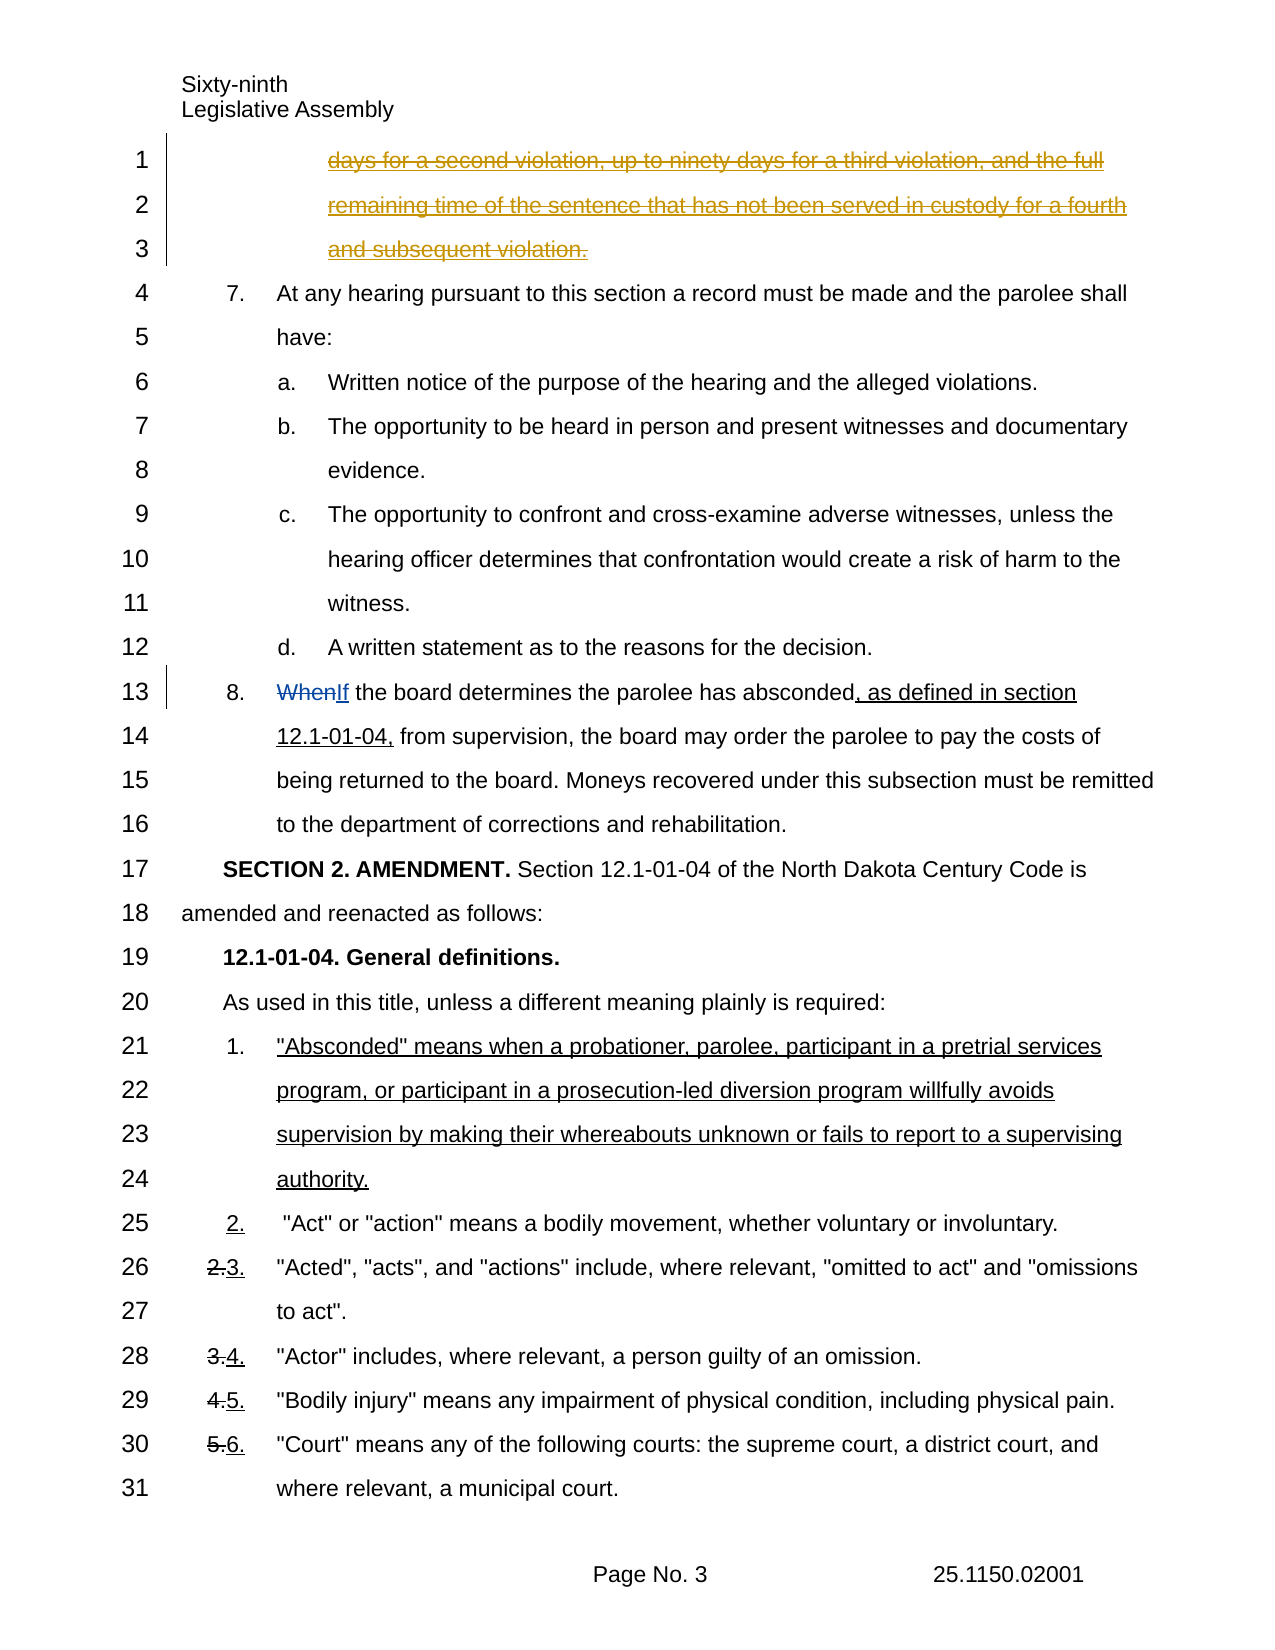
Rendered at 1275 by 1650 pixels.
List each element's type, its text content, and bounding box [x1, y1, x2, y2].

subtitle 12.1‑01‑04. General definitions. [181, 930, 1154, 974]
text As used in this title, unless a different meaning plainly is required: [181, 974, 1154, 1019]
text 4.5. "Bodily injury" means any impairment of physical condition, including physical pain. [181, 1373, 1154, 1417]
text 8. If the board determines the parolee has absconded, as defined in section 12.1‑01‑04, from supervision, the board may order the parolee to pay the costs of being returned to the board. Moneys recovered under this subsection must be remitted to the department of corrections and rehabilitation. [181, 664, 1154, 842]
text 1. "Absconded" means when a probationer, parolee, participant in a pretrial services program, or participant in a prosecution-led diversion program willfully avoids supervision by making their whereabouts unknown or fails to report to a supervising authority. [181, 1019, 1154, 1196]
text d. A written statement as to the reasons for the decision. [181, 620, 1154, 664]
text 2.3. "Acted", "acts", and "actions" include, where relevant, "omitted to act" and "omissions to act". [181, 1240, 1154, 1329]
text 7. At any hearing pursuant to this section a record must be made and the parolee shall have: [181, 266, 1154, 355]
text 5.6. "Court" means any of the following courts: the supreme court, a district court, and where relevant, a municipal court. [181, 1417, 1154, 1506]
text 3.4. "Actor" includes, where relevant, a person guilty of an omission. [181, 1329, 1154, 1373]
text b. The opportunity to be heard in person and present witnesses and documentary evidence. [181, 399, 1154, 487]
text SECTION 2. AMENDMENT. Section 12.1‑01‑04 of the North Dakota Century Code is amended and reenacted as follows: [181, 842, 1154, 930]
text c. The opportunity to confront and cross‑examine adverse witnesses, unless the hearing officer determines that confrontation would create a risk of harm to the witness. [181, 487, 1154, 620]
text a. Written notice of the purpose of the hearing and the alleged violations. [181, 355, 1154, 399]
text 2. "Act" or "action" means a bodily movement, whether voluntary or involuntary. [181, 1196, 1154, 1240]
